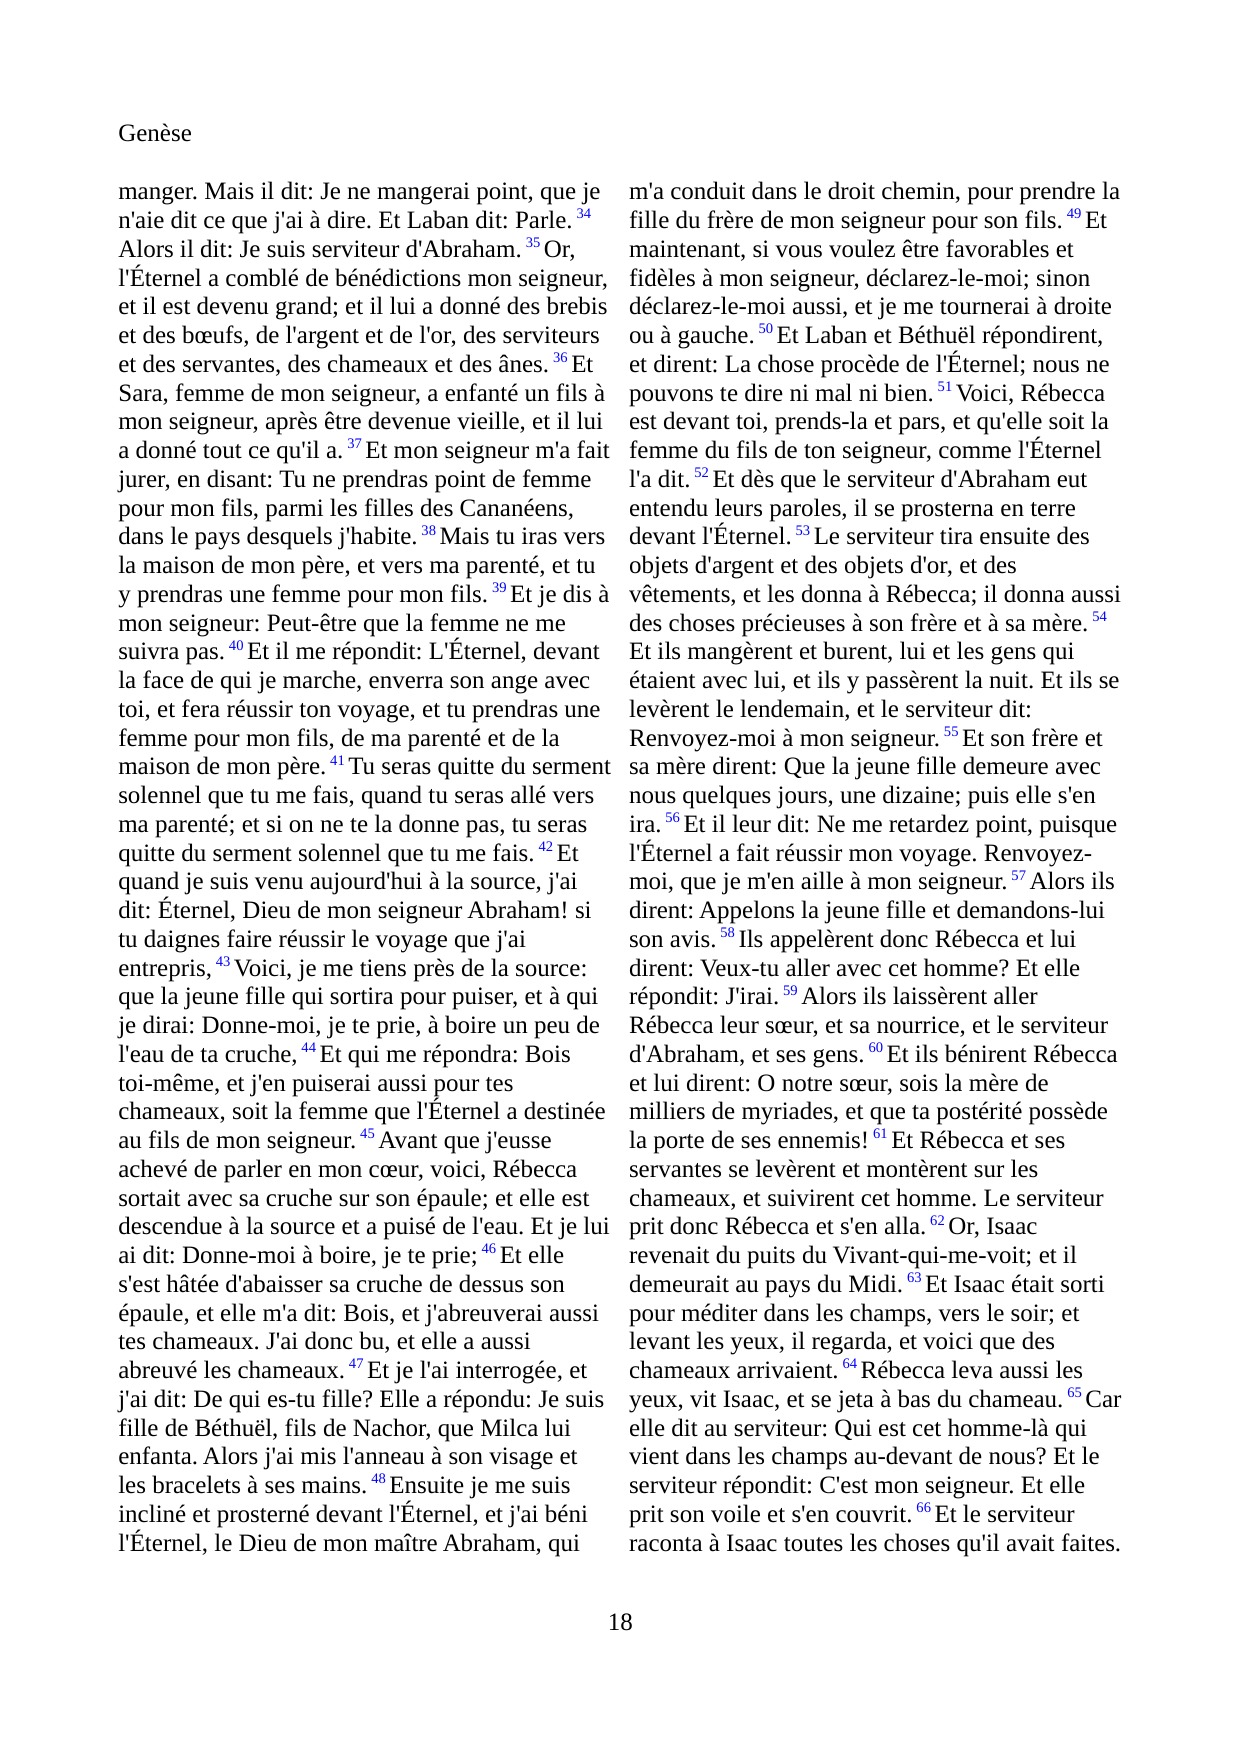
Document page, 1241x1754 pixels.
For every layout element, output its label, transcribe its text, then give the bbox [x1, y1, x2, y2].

text manger. Mais il dit: Je ne mangerai point, que je n'aie dit ce que j'ai à dire. Et Laban dit: Parle. 34 Alors il dit: Je suis serviteur d'Abraham. 35 Or, l'Éternel a comblé de bénédictions mon seigneur, et il est devenu grand; et il lui a donné des brebis et des bœufs, de l'argent et de l'or, des serviteurs et des servantes, des chameaux et des ânes. 36 Et Sara, femme de mon seigneur, a enfanté un fils à mon seigneur, après être devenue vieille, et il lui a donné tout ce qu'il a. 37 Et mon seigneur m'a fait jurer, en disant: Tu ne prendras point de femme pour mon fils, parmi les filles des Cananéens, dans le pays desquels j'habite. 38 Mais tu iras vers la maison de mon père, et vers ma parenté, et tu y prendras une femme pour mon fils. 39 Et je dis à mon seigneur: Peut-être que la femme ne me suivra pas. 40 Et il me répondit: L'Éternel, devant la face de qui je marche, enverra son ange avec toi, et fera réussir ton voyage, et tu prendras une femme pour mon fils, de ma parenté et de la maison de mon père. 41 Tu seras quitte du serment solennel que tu me fais, quand tu seras allé vers ma parenté; et si on ne te la donne pas, tu seras quitte du serment solennel que tu me fais. 42 Et quand je suis venu aujourd'hui à la source, j'ai dit: Éternel, Dieu de mon seigneur Abraham! si tu daignes faire réussir le voyage que j'ai entrepris, 43 Voici, je me tiens près de la source: que la jeune fille qui sortira pour puiser, et à qui je dirai: Donne-moi, je te prie, à boire un peu de l'eau de ta cruche, 44 Et qui me répondra: Bois toi-même, et j'en puiserai aussi pour tes chameaux, soit la femme que l'Éternel a destinée au fils de mon seigneur. 45 Avant que j'eusse achevé de parler en mon cœur, voici, Rébecca sortait avec sa cruche sur son épaule; et elle est descendue à la source et a puisé de l'eau. Et je lui ai dit: Donne-moi à boire, je te prie; 46 Et elle s'est hâtée d'abaisser sa cruche de dessus son épaule, et elle m'a dit: Bois, et j'abreuverai aussi tes chameaux. J'ai donc bu, et elle a aussi abreuvé les chameaux. 47 Et je l'ai interrogée, et j'ai dit: De qui es-tu fille? Elle a répondu: Je suis fille de Béthuël, fils de Nachor, que Milca lui enfanta. Alors j'ai mis l'anneau à son visage et les bracelets à ses mains. 48 Ensuite je me suis incliné et prosterné devant l'Éternel, et j'ai béni l'Éternel, le Dieu de mon maître Abraham, qui [118, 176, 611, 1556]
text m'a conduit dans le droit chemin, pour prendre la fille du frère de mon seigneur pour son fils. 49 Et maintenant, si vous voulez être favorables et fidèles à mon seigneur, déclarez-le-moi; sinon déclarez-le-moi aussi, et je me tournerai à droite ou à gauche. 50 Et Laban et Béthuël répondirent, et dirent: La chose procède de l'Éternel; nous ne pouvons te dire ni mal ni bien. 51 Voici, Rébecca est devant toi, prends-la et pars, et qu'elle soit la femme du fils de ton seigneur, comme l'Éternel l'a dit. 52 Et dès que le serviteur d'Abraham eut entendu leurs paroles, il se prosterna en terre devant l'Éternel. 53 Le serviteur tira ensuite des objets d'argent et des objets d'or, et des vêtements, et les donna à Rébecca; il donna aussi des choses précieuses à son frère et à sa mère. 54 Et ils mangèrent et burent, lui et les gens qui étaient avec lui, et ils y passèrent la nuit. Et ils se levèrent le lendemain, et le serviteur dit: Renvoyez-moi à mon seigneur. 55 Et son frère et sa mère dirent: Que la jeune fille demeure avec nous quelques jours, une dizaine; puis elle s'en ira. 56 Et il leur dit: Ne me retardez point, puisque l'Éternel a fait réussir mon voyage. Renvoyez-moi, que je m'en aille à mon seigneur. 57 Alors ils dirent: Appelons la jeune fille et demandons-lui son avis. 58 Ils appelèrent donc Rébecca et lui dirent: Veux-tu aller avec cet homme? Et elle répondit: J'irai. 59 Alors ils laissèrent aller Rébecca leur sœur, et sa nourrice, et le serviteur d'Abraham, et ses gens. 60 Et ils bénirent Rébecca et lui dirent: O notre sœur, sois la mère de milliers de myriades, et que ta postérité possède la porte de ses ennemis! 61 Et Rébecca et ses servantes se levèrent et montèrent sur les chameaux, et suivirent cet homme. Le serviteur prit donc Rébecca et s'en alla. 62 Or, Isaac revenait du puits du Vivant-qui-me-voit; et il demeurait au pays du Midi. 63 Et Isaac était sorti pour méditer dans les champs, vers le soir; et levant les yeux, il regarda, et voici que des chameaux arrivaient. 64 Rébecca leva aussi les yeux, vit Isaac, et se jeta à bas du chameau. 65 Car elle dit au serviteur: Qui est cet homme-là qui vient dans les champs au-devant de nous? Et le serviteur répondit: C'est mon seigneur. Et elle prit son voile et s'en couvrit. 66 Et le serviteur raconta à Isaac toutes les choses qu'il avait faites. [629, 176, 1122, 1556]
